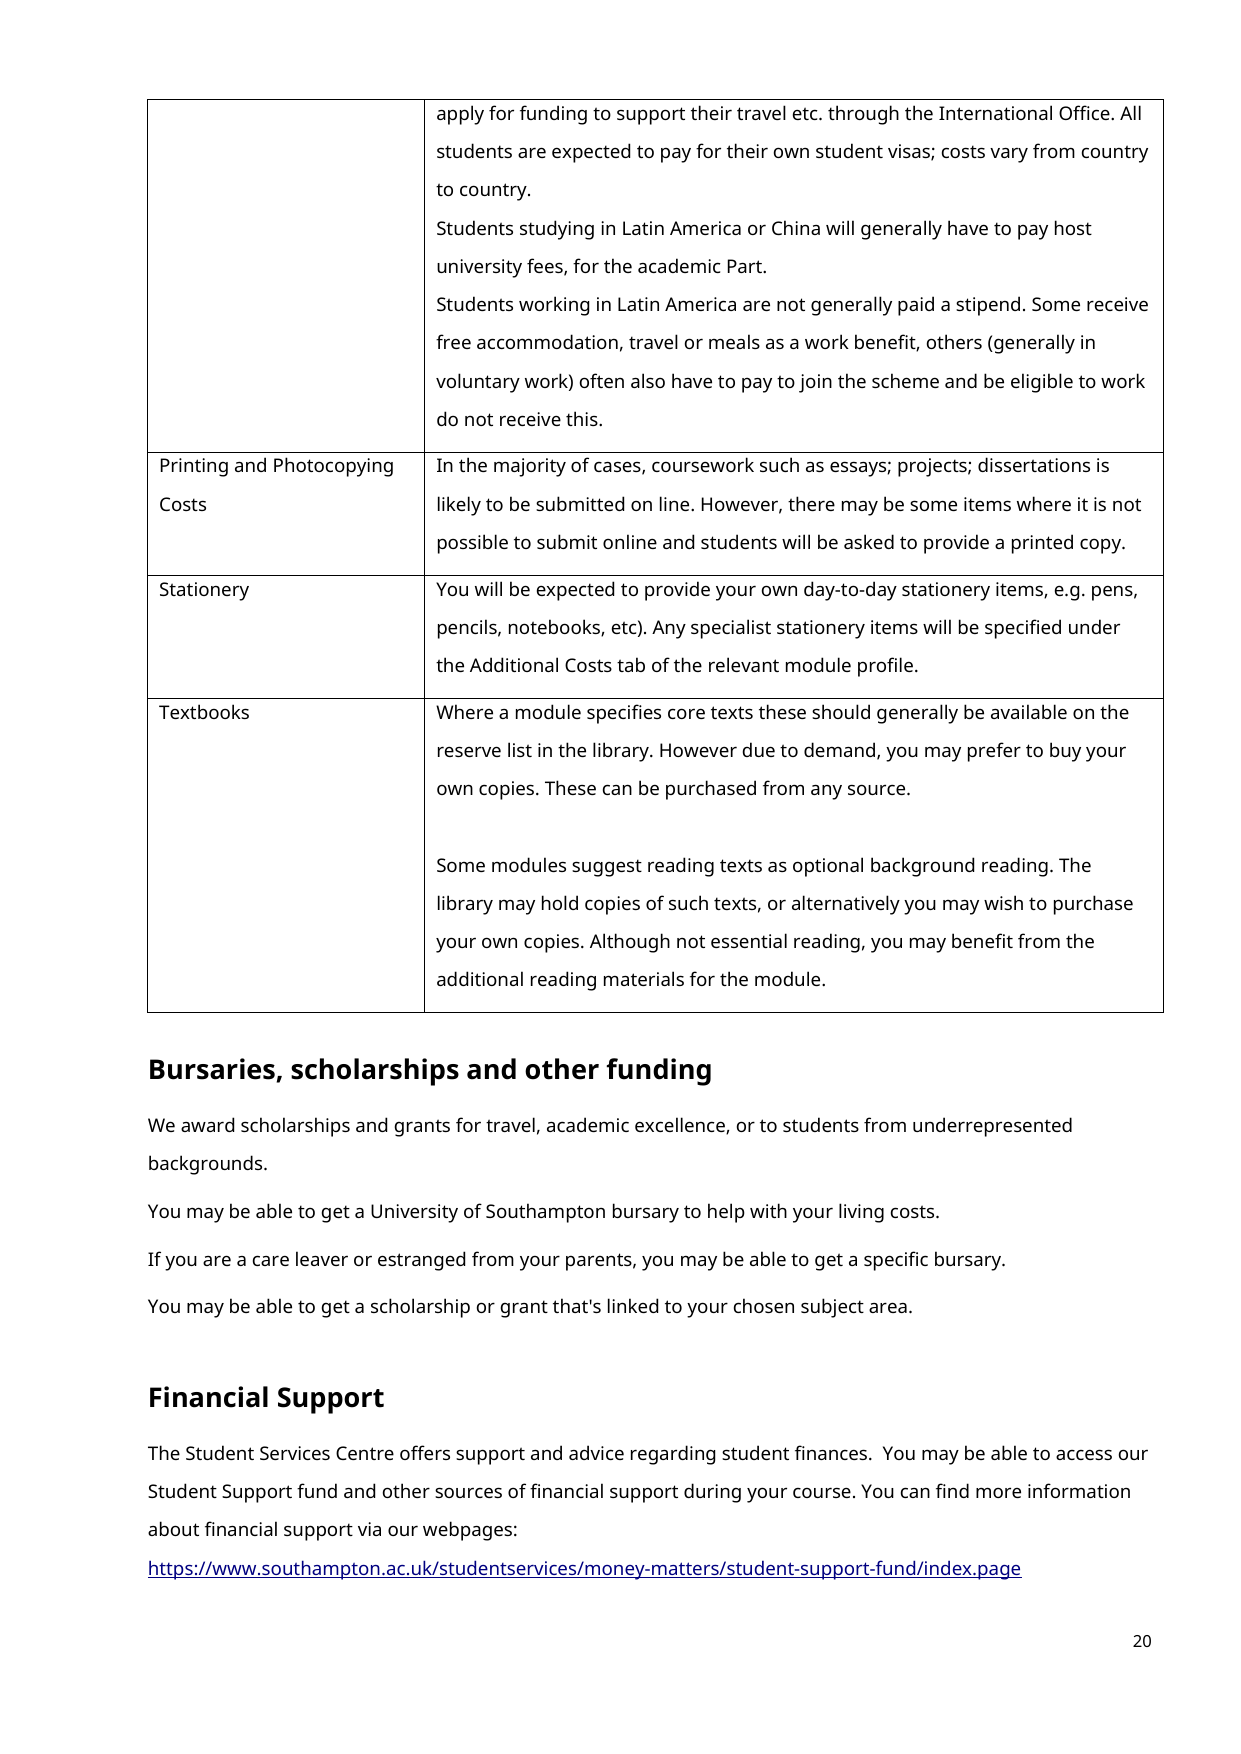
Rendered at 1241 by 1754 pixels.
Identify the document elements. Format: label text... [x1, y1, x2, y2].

table_cell Textbooks [148, 699, 424, 1012]
table_cell In the majority of cases, coursework such as essays; projects; dissertations is likely to be submitted on line. However, there may be some items where it is not possible to submit online and students will be asked to provide a printed copy. [425, 453, 1163, 575]
table_cell Printing and Photocopying Costs [148, 453, 424, 575]
subtitle Bursaries, scholarships and other funding [148, 1051, 1152, 1088]
table_cell [148, 100, 424, 452]
text We award scholarships and grants for travel, academic excellence, or to students from underrepresented backgrounds. [148, 1112, 1152, 1176]
table_cell You will be expected to provide your own day-to-day stationery items, e.g. pens, pencils, notebooks, etc). Any specialist stationery items will be specified under the Additional Costs tab of the relevant module profile. [425, 576, 1163, 698]
table_cell Stationery [148, 576, 424, 698]
text You may be able to get a scholarship or grant that's linked to your chosen subject area. [148, 1293, 1152, 1319]
text If you are a care leaver or estranged from your parents, you may be able to get a specific bursary. [148, 1246, 1152, 1271]
table_cell Where a module specifies core texts these should generally be available on the reserve list in the library. However due to demand, you may prefer to buy your own copies. These can be purchased from any source. Some modules suggest reading texts as optional background reading. The library may hold copies of such texts, or alternatively you may wish to purchase your own copies. Although not essential reading, you may benefit from the additional reading materials for the module. [425, 699, 1163, 1012]
text You may be able to get a University of Southampton bursary to help with your living costs. [148, 1198, 1152, 1224]
text The Student Services Centre offers support and advice regarding student finances. You may be able to access our Student Support fund and other sources of financial support during your course. You can find more information about financial support via our webpages: https://www.southampton.ac.uk/studentservices/money-matters/student-support-fund/index.page [148, 1440, 1152, 1580]
table_cell apply for funding to support their travel etc. through the International Office. All students are expected to pay for their own student visas; costs vary from country to country. Students studying in Latin America or China will generally have to pay host university fees, for the academic Part. Students working in Latin America are not generally paid a stipend. Some receive free accommodation, travel or meals as a work benefit, others (generally in voluntary work) often also have to pay to join the scheme and be eligible to work do not receive this. [425, 100, 1163, 452]
subtitle Financial Support [148, 1378, 1152, 1415]
